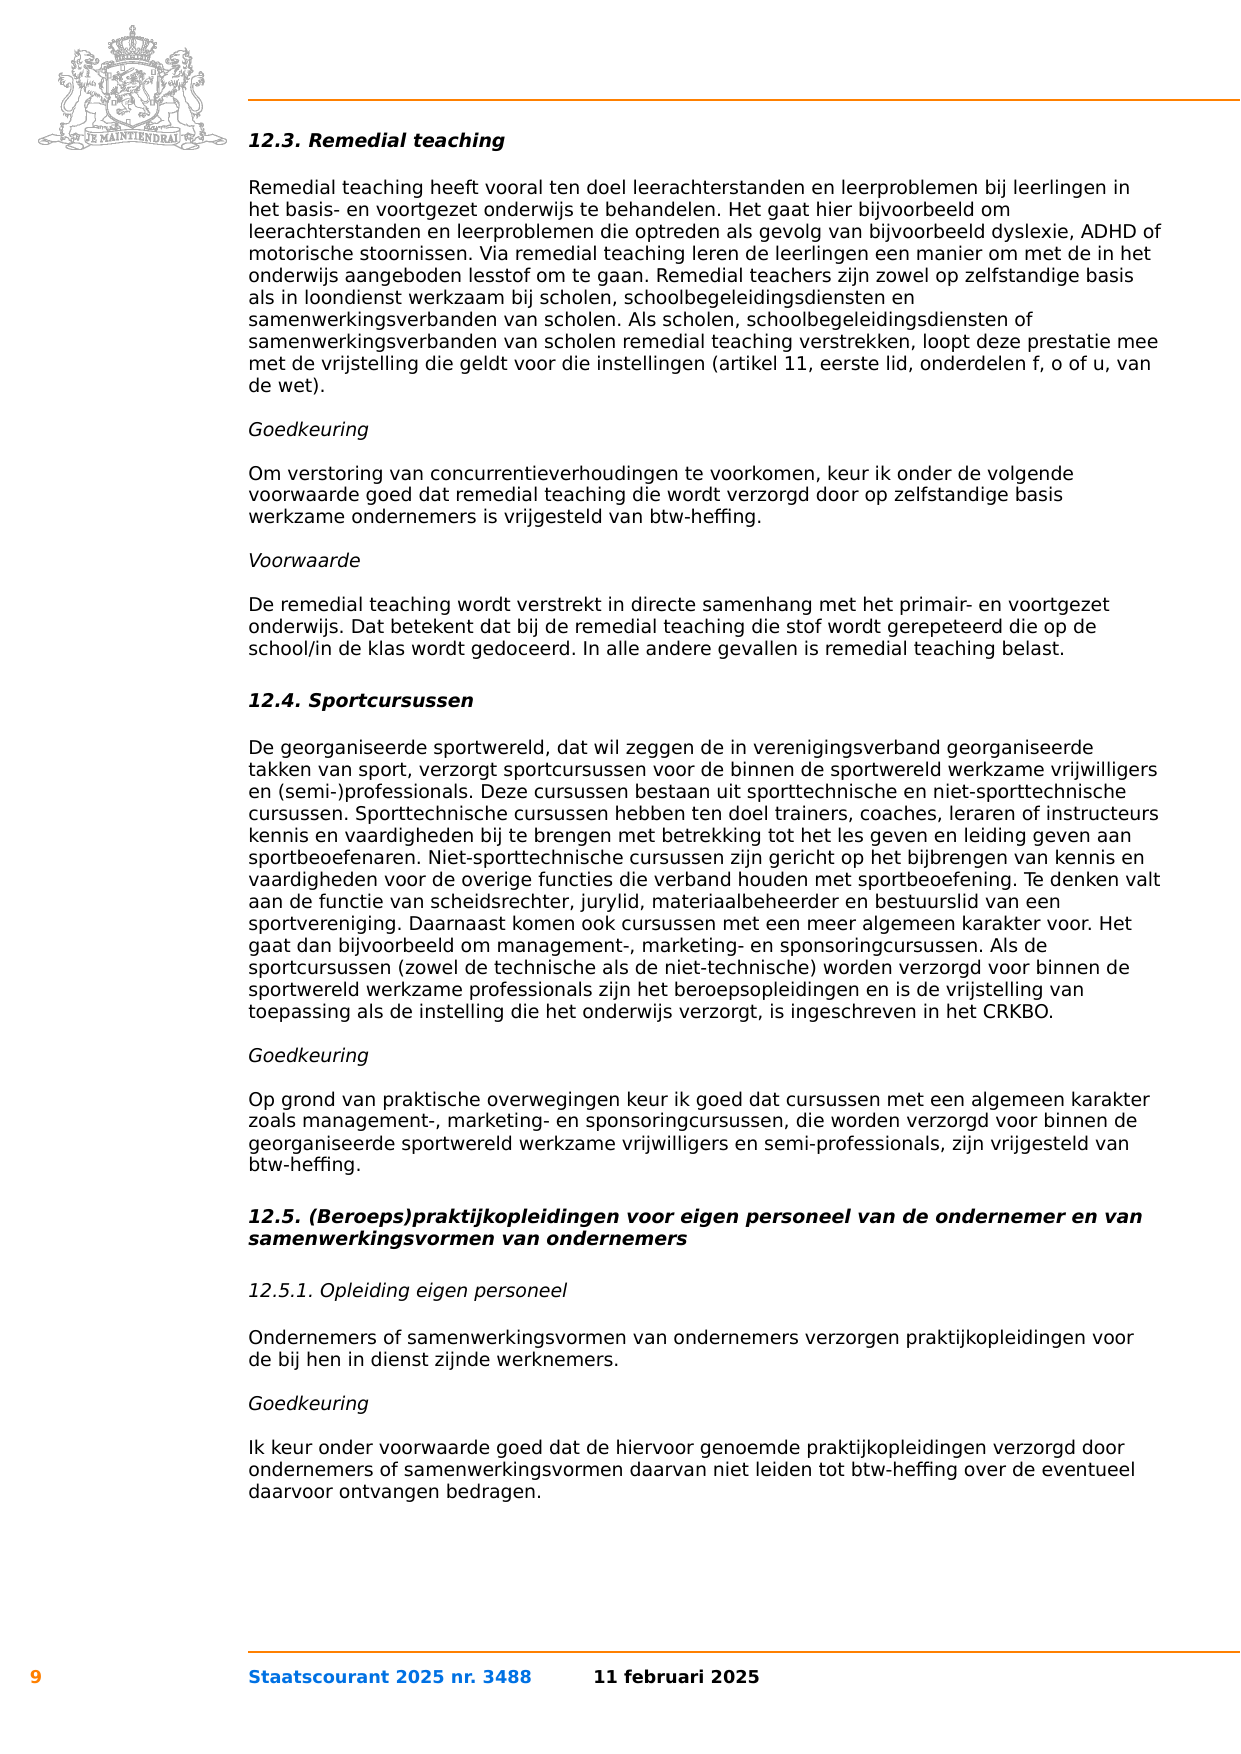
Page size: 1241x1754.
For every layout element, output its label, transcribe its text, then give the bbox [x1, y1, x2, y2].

subtitle 12.5. (Beroeps)praktijkopleidingen voor eigen personeel van de ondernemer en van samenwerkingsvormen van ondernemers [248, 1206, 1163, 1250]
subtitle 12.4. Sportcursussen [248, 690, 1163, 712]
text Remedial teaching heeft vooral ten doel leerachterstanden en leerproblemen bij leerlingen in het basis- en voortgezet onderwijs te behandelen. Het gaat hier bijvoorbeeld om leerachterstanden en leerproblemen die optreden als gevolg van bijvoorbeeld dyslexie, ADHD of motorische stoornissen. Via remedial teaching leren de leerlingen een manier om met de in het onderwijs aangeboden lesstof om te gaan. Remedial teachers zijn zowel op zelfstandige basis als in loondienst werkzaam bij scholen, schoolbegeleidingsdiensten en samenwerkingsverbanden van scholen. Als scholen, schoolbegeleidingsdiensten of samenwerkingsverbanden van scholen remedial teaching verstrekken, loopt deze prestatie mee met de vrijstelling die geldt voor die instellingen (artikel 11, eerste lid, onderdelen f, o of u, van de wet). [248, 177, 1163, 397]
text Ondernemers of samenwerkingsvormen van ondernemers verzorgen praktijkopleidingen voor de bij hen in dienst zijnde werknemers. [248, 1327, 1163, 1371]
picture [38, 25, 227, 150]
subtitle 12.3. Remedial teaching [248, 130, 1163, 152]
text Om verstoring van concurrentieverhoudingen te voorkomen, keur ik onder de volgende voorwaarde goed dat remedial teaching die wordt verzorgd door op zelfstandige basis werkzame ondernemers is vrijgesteld van btw-heffing. [248, 462, 1163, 528]
subtitle Goedkeuring [248, 418, 1163, 441]
text Op grond van praktische overwegingen keur ik goed dat cursussen met een algemeen karakter zoals management-, marketing- en sponsoringcursussen, die worden verzorgd voor binnen de georganiseerde sportwereld werkzame vrijwilligers en semi-professionals, zijn vrijgesteld van btw-heffing. [248, 1088, 1163, 1176]
subtitle Goedkeuring [248, 1044, 1163, 1067]
subtitle Voorwaarde [248, 550, 1163, 572]
subtitle Goedkeuring [248, 1393, 1163, 1415]
text De remedial teaching wordt verstrekt in directe samenhang met het primair- en voortgezet onderwijs. Dat betekent dat bij de remedial teaching die stof wordt gerepeteerd die op de school/in de klas wordt gedoceerd. In alle andere gevallen is remedial teaching belast. [248, 594, 1163, 660]
subtitle 12.5.1. Opleiding eigen personeel [248, 1280, 1163, 1302]
text De georganiseerde sportwereld, dat wil zeggen de in verenigingsverband georganiseerde takken van sport, verzorgt sportcursussen voor de binnen de sportwereld werkzame vrijwilligers en (semi-)professionals. Deze cursussen bestaan uit sporttechnische en niet-sporttechnische cursussen. Sporttechnische cursussen hebben ten doel trainers, coaches, leraren of instructeurs kennis en vaardigheden bij te brengen met betrekking tot het les geven en leiding geven aan sportbeoefenaren. Niet-sporttechnische cursussen zijn gericht op het bijbrengen van kennis en vaardigheden voor de overige functies die verband houden met sportbeoefening. Te denken valt aan de functie van scheidsrechter, jurylid, materiaalbeheerder en bestuurslid van een sportvereniging. Daarnaast komen ook cursussen met een meer algemeen karakter voor. Het gaat dan bijvoorbeeld om management-, marketing- en sponsoringcursussen. Als de sportcursussen (zowel de technische als de niet-technische) worden verzorgd voor binnen de sportwereld werkzame professionals zijn het beroepsopleidingen en is de vrijstelling van toepassing als de instelling die het onderwijs verzorgt, is ingeschreven in het CRKBO. [248, 737, 1163, 1023]
text Ik keur onder voorwaarde goed dat de hiervoor genoemde praktijkopleidingen verzorgd door ondernemers of samenwerkingsvormen daarvan niet leiden tot btw-heffing over de eventueel daarvoor ontvangen bedragen. [248, 1437, 1163, 1503]
